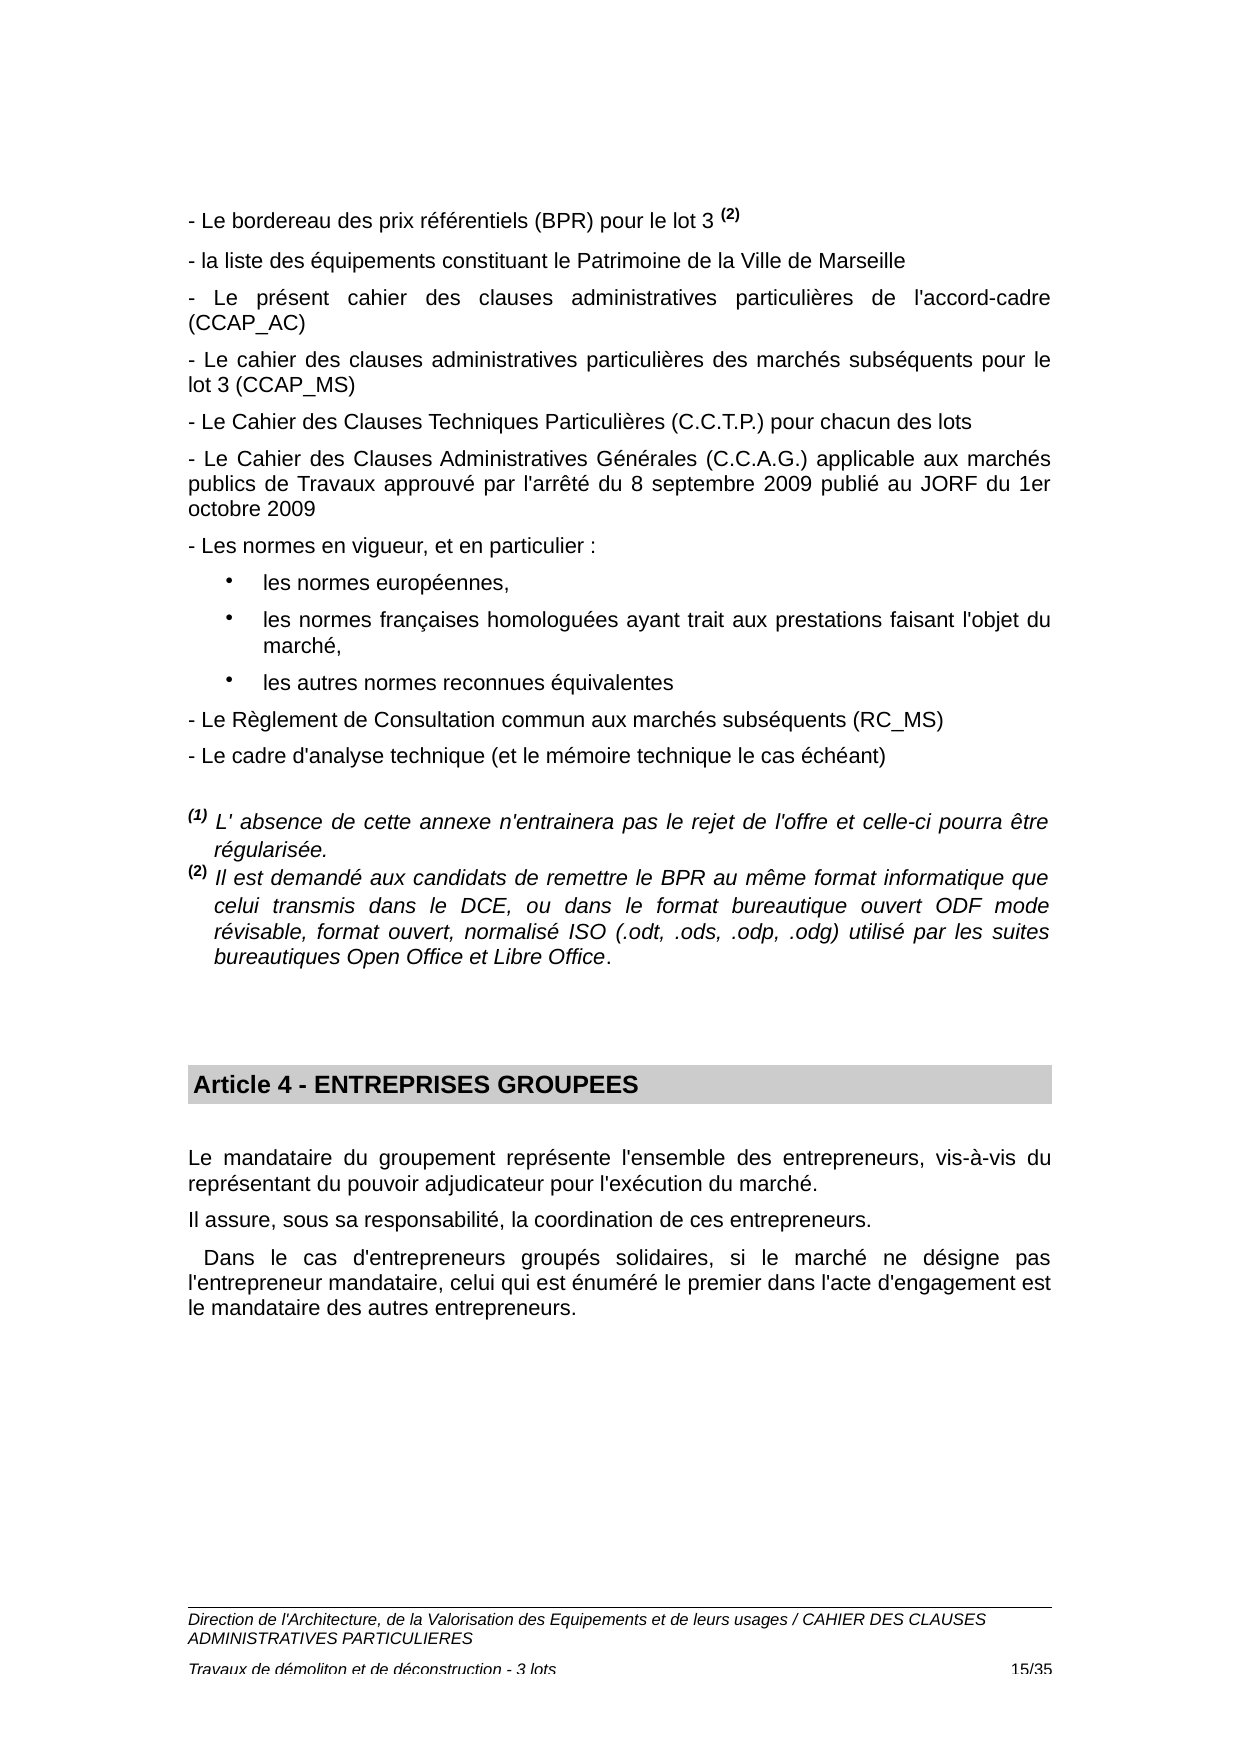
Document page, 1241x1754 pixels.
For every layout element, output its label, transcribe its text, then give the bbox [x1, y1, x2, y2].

text - Le présent cahier des clauses administratives particulières de l'accord-cadre (CCAP_AC) [188, 284, 1052, 335]
text - Le cahier des clauses administratives particulières des marchés subséquents pour le lot 3 (CCAP_MS) [188, 347, 1052, 397]
list les autres normes reconnues équivalentes [225, 669, 1052, 695]
text (1) L' absence de cette annexe n'entrainera pas le rejet de l'offre et celle-ci pourra être régularisée. [188, 806, 1052, 862]
text Le mandataire du groupement représente l'ensemble des entrepreneurs, vis-à-vis du représentant du pouvoir adjudicateur pour l'exécution du marché. [188, 1145, 1052, 1196]
text - Les normes en vigueur, et en particulier : [188, 533, 1052, 558]
text - Le cadre d'analyse technique (et le mémoire technique le cas échéant) [188, 743, 1052, 769]
text - Le bordereau des prix référentiels (BPR) pour le lot 3 (2) [188, 204, 1052, 236]
text - Le Cahier des Clauses Administratives Générales (C.C.A.G.) applicable aux marchés publics de Travaux approuvé par l'arrêté du 8 septembre 2009 publié au JORF du 1er octobre 2009 [188, 446, 1052, 522]
text - Le Règlement de Consultation commun aux marchés subséquents (RC_MS) [188, 706, 1052, 732]
list les normes françaises homologuées ayant trait aux prestations faisant l'objet du marché, [225, 607, 1052, 658]
text - la liste des équipements constituant le Patrimoine de la Ville de Marseille [188, 248, 1052, 273]
text - Le Cahier des Clauses Techniques Particulières (C.C.T.P.) pour chacun des lots [188, 409, 1052, 434]
text Il assure, sous sa responsabilité, la coordination de ces entrepreneurs. [188, 1207, 1052, 1233]
text Dans le cas d'entrepreneurs groupés solidaires, si le marché ne désigne pas l'entrepreneur mandataire, celui qui est énuméré le premier dans l'acte d'engagement est le mandataire des autres entrepreneurs. [188, 1244, 1052, 1320]
subtitle ENTREPRISES GROUPEES [190, 1067, 1050, 1102]
text (2) Il est demandé aux candidats de remettre le BPR au même format informatique que celui transmis dans le DCE, ou dans le format bureautique ouvert ODF mode révisable, format ouvert, normalisé ISO (.odt, .ods, .odp, .odg) utilisé par les suites bureautiques Open Office et Libre Office. [188, 862, 1052, 969]
list les normes européennes, [225, 570, 1052, 596]
